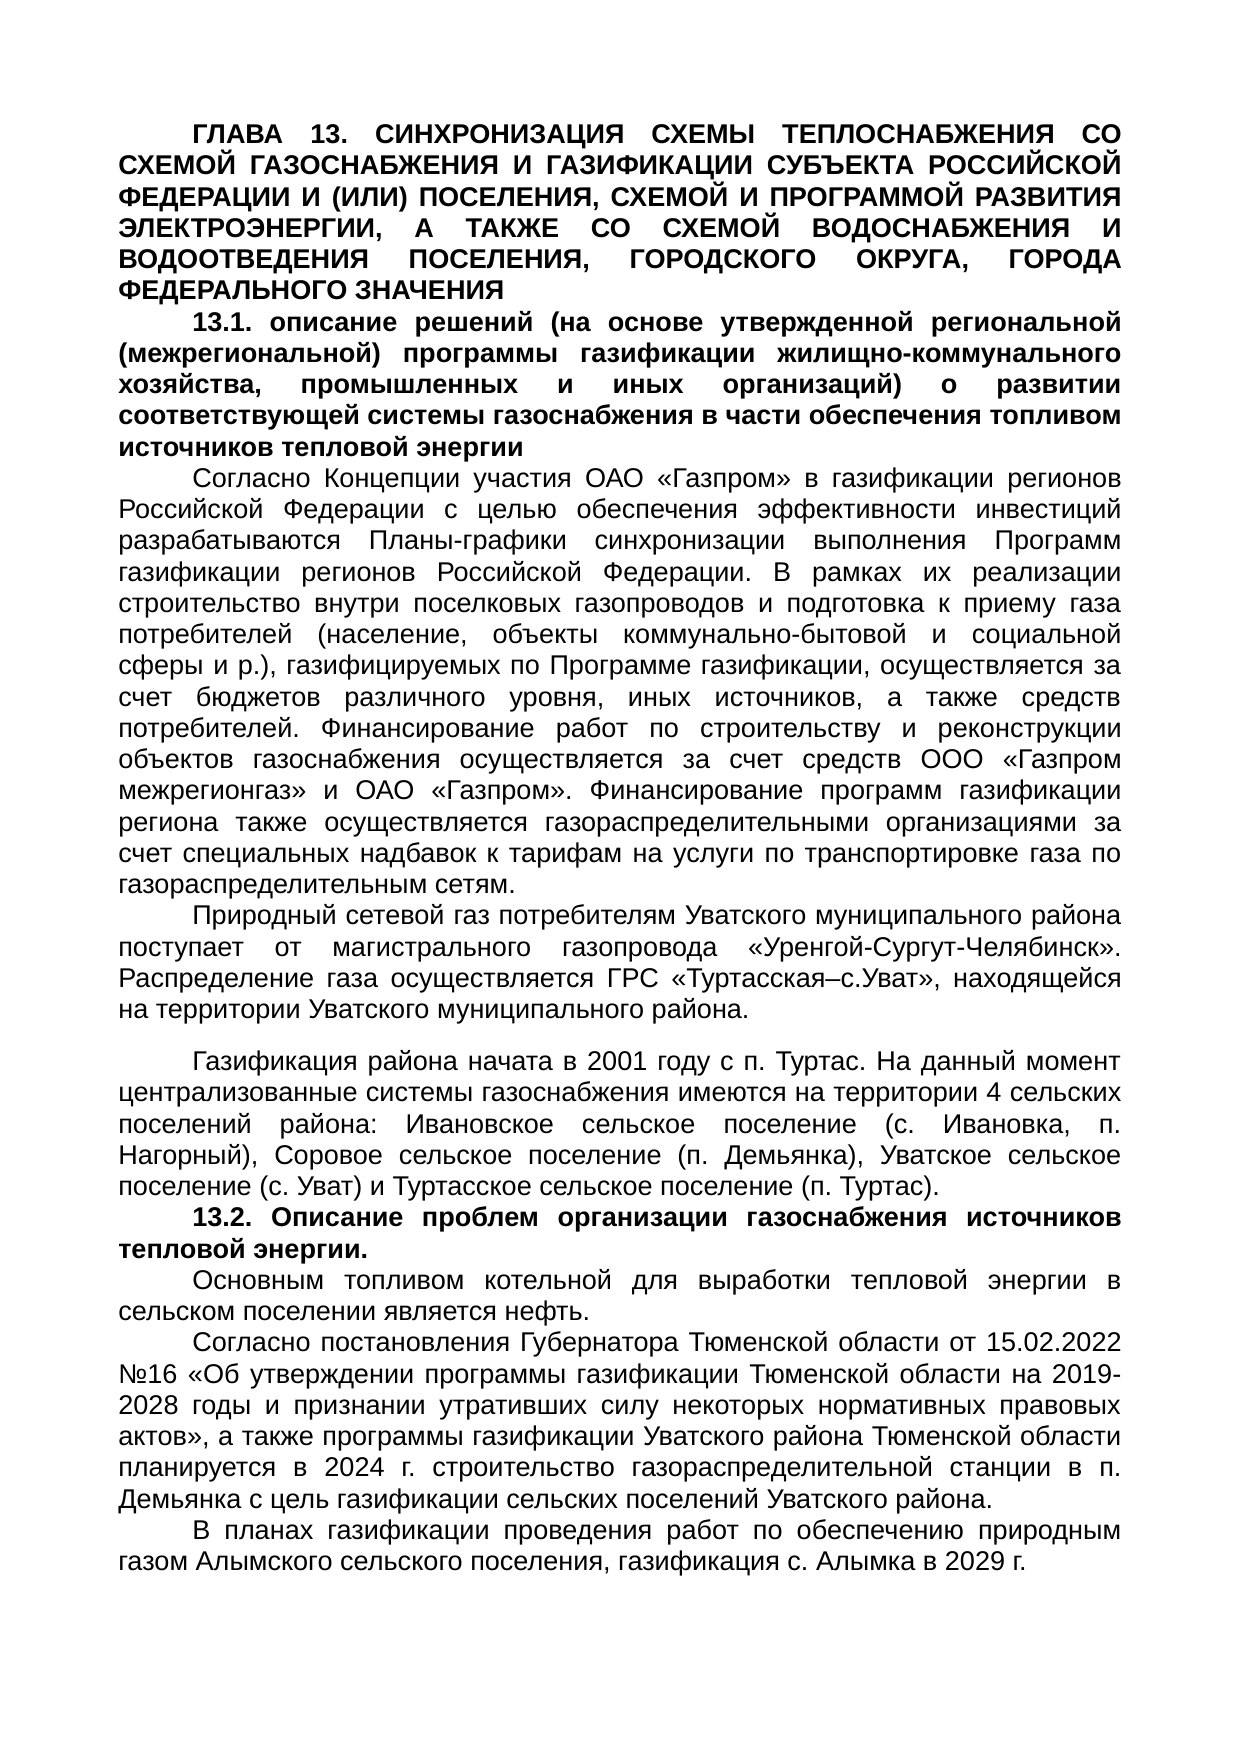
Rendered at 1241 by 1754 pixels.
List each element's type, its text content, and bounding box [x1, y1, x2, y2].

list Газификация района начата в 2001 году с п. Туртас. На данный момент централизованные системы газоснабжения имеются на территории 4 сельских поселений района: Ивановское сельское поселение (с. Ивановка, п. Нагорный), Соровое сельское поселение (п. Демьянка), Уватское сельское поселение (с. Уват) и Туртасское сельское поселение (п. Туртас). [118, 1045, 1122, 1201]
list Основным топливом котельной для выработки тепловой энергии в сельском поселении является нефть. [118, 1264, 1122, 1326]
list Согласно постановления Губернатора Тюменской области от 15.02.2022 №16 «Об утверждении программы газификации Тюменской области на 2019-2028 годы и признании утративших силу некоторых нормативных правовых актов», а также программы газификации Уватского района Тюменской области планируется в 2024 г. строительство газораспределительной станции в п. Демьянка с цель газификации сельских поселений Уватского района. [118, 1326, 1122, 1514]
subtitle ГЛАВА 13. СИНХРОНИЗАЦИЯ СХЕМЫ ТЕПЛОСНАБЖЕНИЯ СО СХЕМОЙ ГАЗОСНАБЖЕНИЯ И ГАЗИФИКАЦИИ СУБЪЕКТА РОССИЙСКОЙ ФЕДЕРАЦИИ И (ИЛИ) ПОСЕЛЕНИЯ, СХЕМОЙ И ПРОГРАММОЙ РАЗВИТИЯ ЭЛЕКТРОЭНЕРГИИ, А ТАКЖЕ СО СХЕМОЙ ВОДОСНАБЖЕНИЯ И ВОДООТВЕДЕНИЯ ПОСЕЛЕНИЯ, ГОРОДСКОГО ОКРУГА, ГОРОДА ФЕДЕРАЛЬНОГО ЗНАЧЕНИЯ [118, 118, 1122, 306]
subtitle 13.1. описание решений (на основе утвержденной региональной (межрегиональной) программы газификации жилищно-коммунального хозяйства, промышленных и иных организаций) о развитии соответствующей системы газоснабжения в части обеспечения топливом источников тепловой энергии [118, 306, 1122, 462]
subtitle 13.2. Описание проблем организации газоснабжения источников тепловой энергии. [118, 1201, 1122, 1264]
list Согласно Концепции участия ОАО «Газпром» в газификации регионов Российской Федерации с целью обеспечения эффективности инвестиций разрабатываются Планы-графики синхронизации выполнения Программ газификации регионов Российской Федерации. В рамках их реализации строительство внутри поселковых газопроводов и подготовка к приему газа потребителей (население, объекты коммунально-бытовой и социальной сферы и р.), газифицируемых по Программе газификации, осуществляется за счет бюджетов различного уровня, иных источников, а также средств потребителей. Финансирование работ по строительству и реконструкции объектов газоснабжения осуществляется за счет средств ООО «Газпром межрегионгаз» и ОАО «Газпром». Финансирование программ газификации региона также осуществляется газораспределительными организациями за счет специальных надбавок к тарифам на услуги по транспортировке газа по газораспределительным сетям. [118, 462, 1122, 899]
list В планах газификации проведения работ по обеспечению природным газом Алымского сельского поселения, газификация с. Алымка в 2029 г. [118, 1514, 1122, 1576]
text Природный сетевой газ потребителям Уватского муниципального района поступает от магистрального газопровода «Уренгой-Сургут-Челябинск». Распределение газа осуществляется ГРС «Туртасская–с.Уват», находящейся на территории Уватского муниципального района. [118, 899, 1122, 1024]
